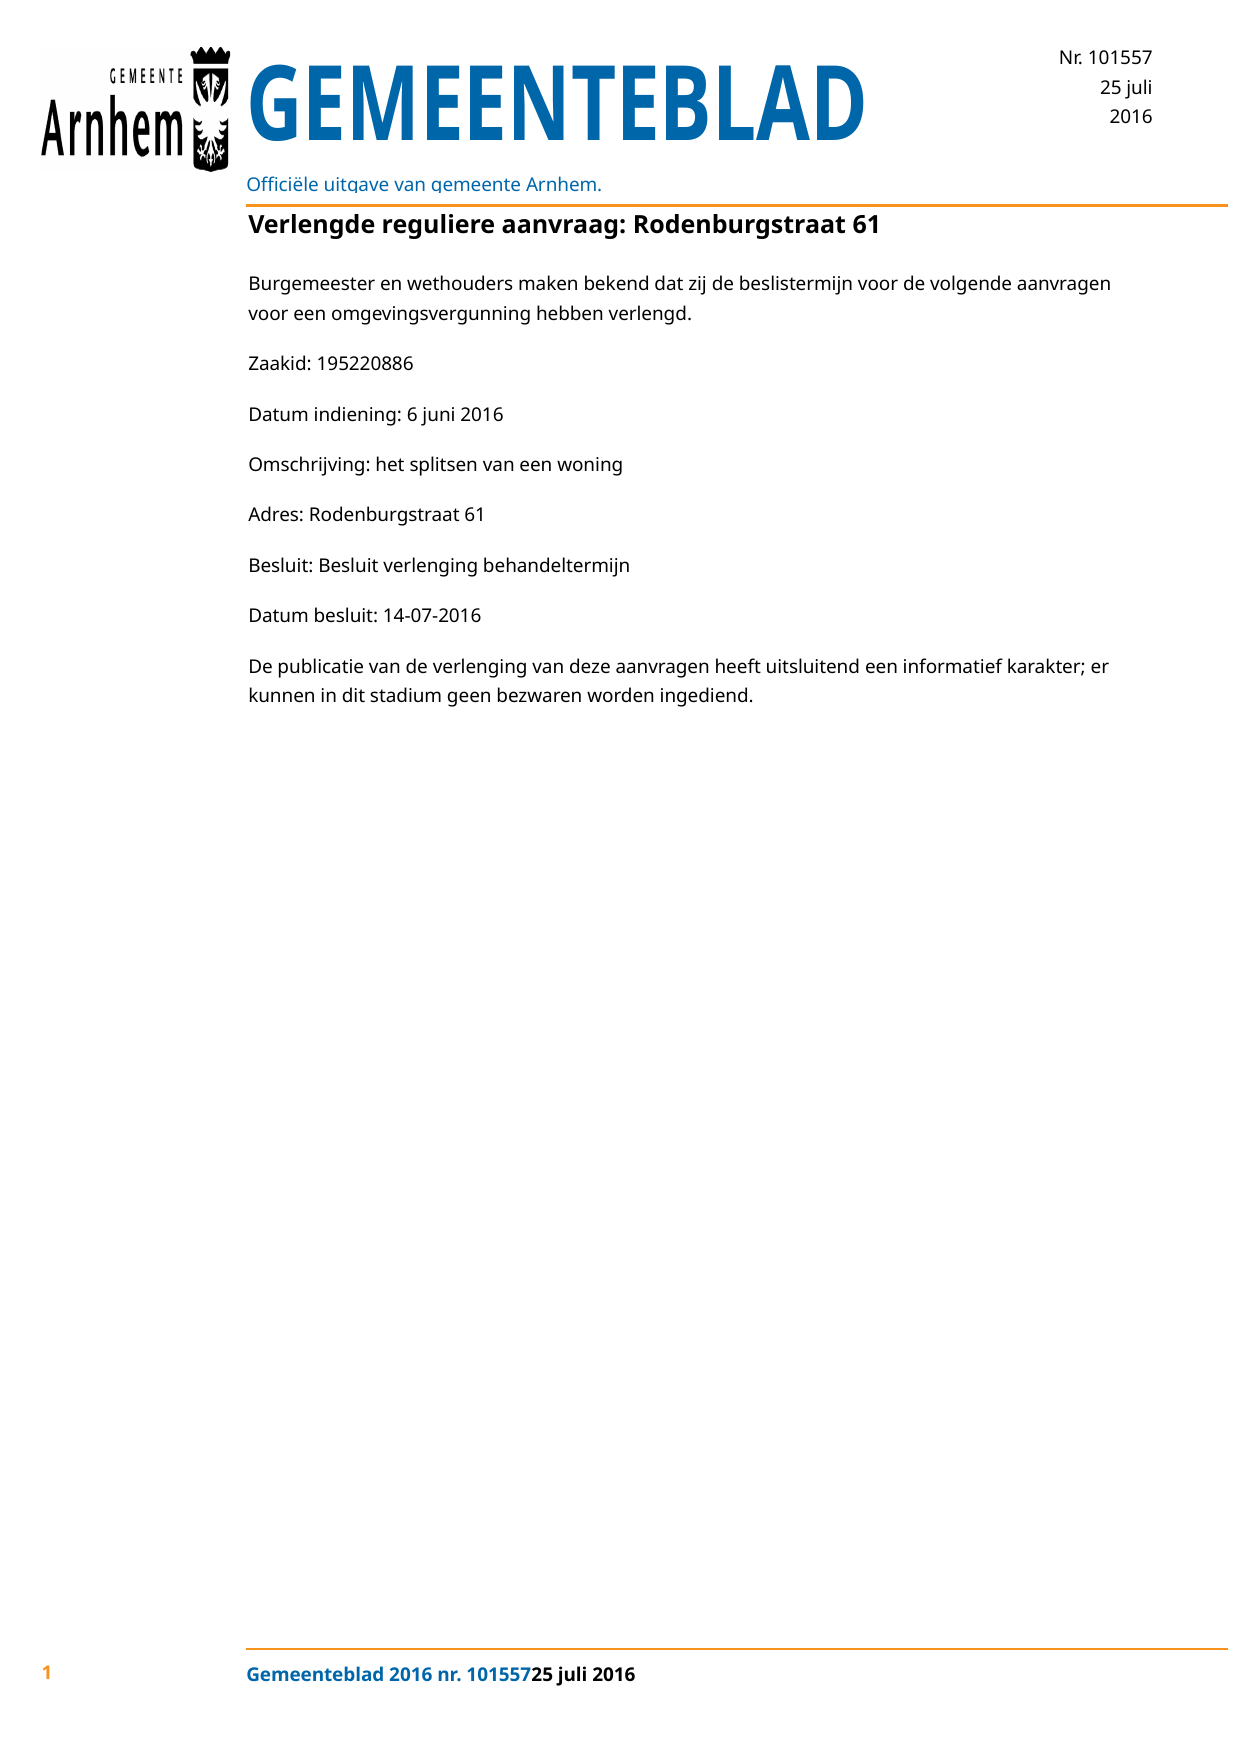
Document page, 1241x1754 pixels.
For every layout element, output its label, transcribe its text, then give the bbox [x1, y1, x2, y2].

text Verlengde reguliere aanvraag: Rodenburgstraat 61 [248, 207, 1152, 241]
text De publicatie van de verlenging van deze aanvragen heeft uitsluitend een informatief karakter; er kunnen in dit stadium geen bezwaren worden ingediend. [248, 653, 1152, 708]
text Zaakid: 195220886 [248, 350, 1152, 376]
text Burgemeester en wethouders maken bekend dat zij de beslistermijn voor de volgende aanvragen voor een omgevingsvergunning hebben verlengd. [248, 270, 1152, 326]
text Datum besluit: 14-07-2016 [248, 602, 1152, 628]
text Besluit: Besluit verlenging behandeltermijn [248, 552, 1152, 578]
text Datum indiening: 6 juni 2016 [248, 401, 1152, 426]
picture [41, 47, 231, 172]
text Omschrijving: het splitsen van een woning [248, 451, 1152, 477]
text Adres: Rodenburgstraat 61 [248, 502, 1152, 527]
